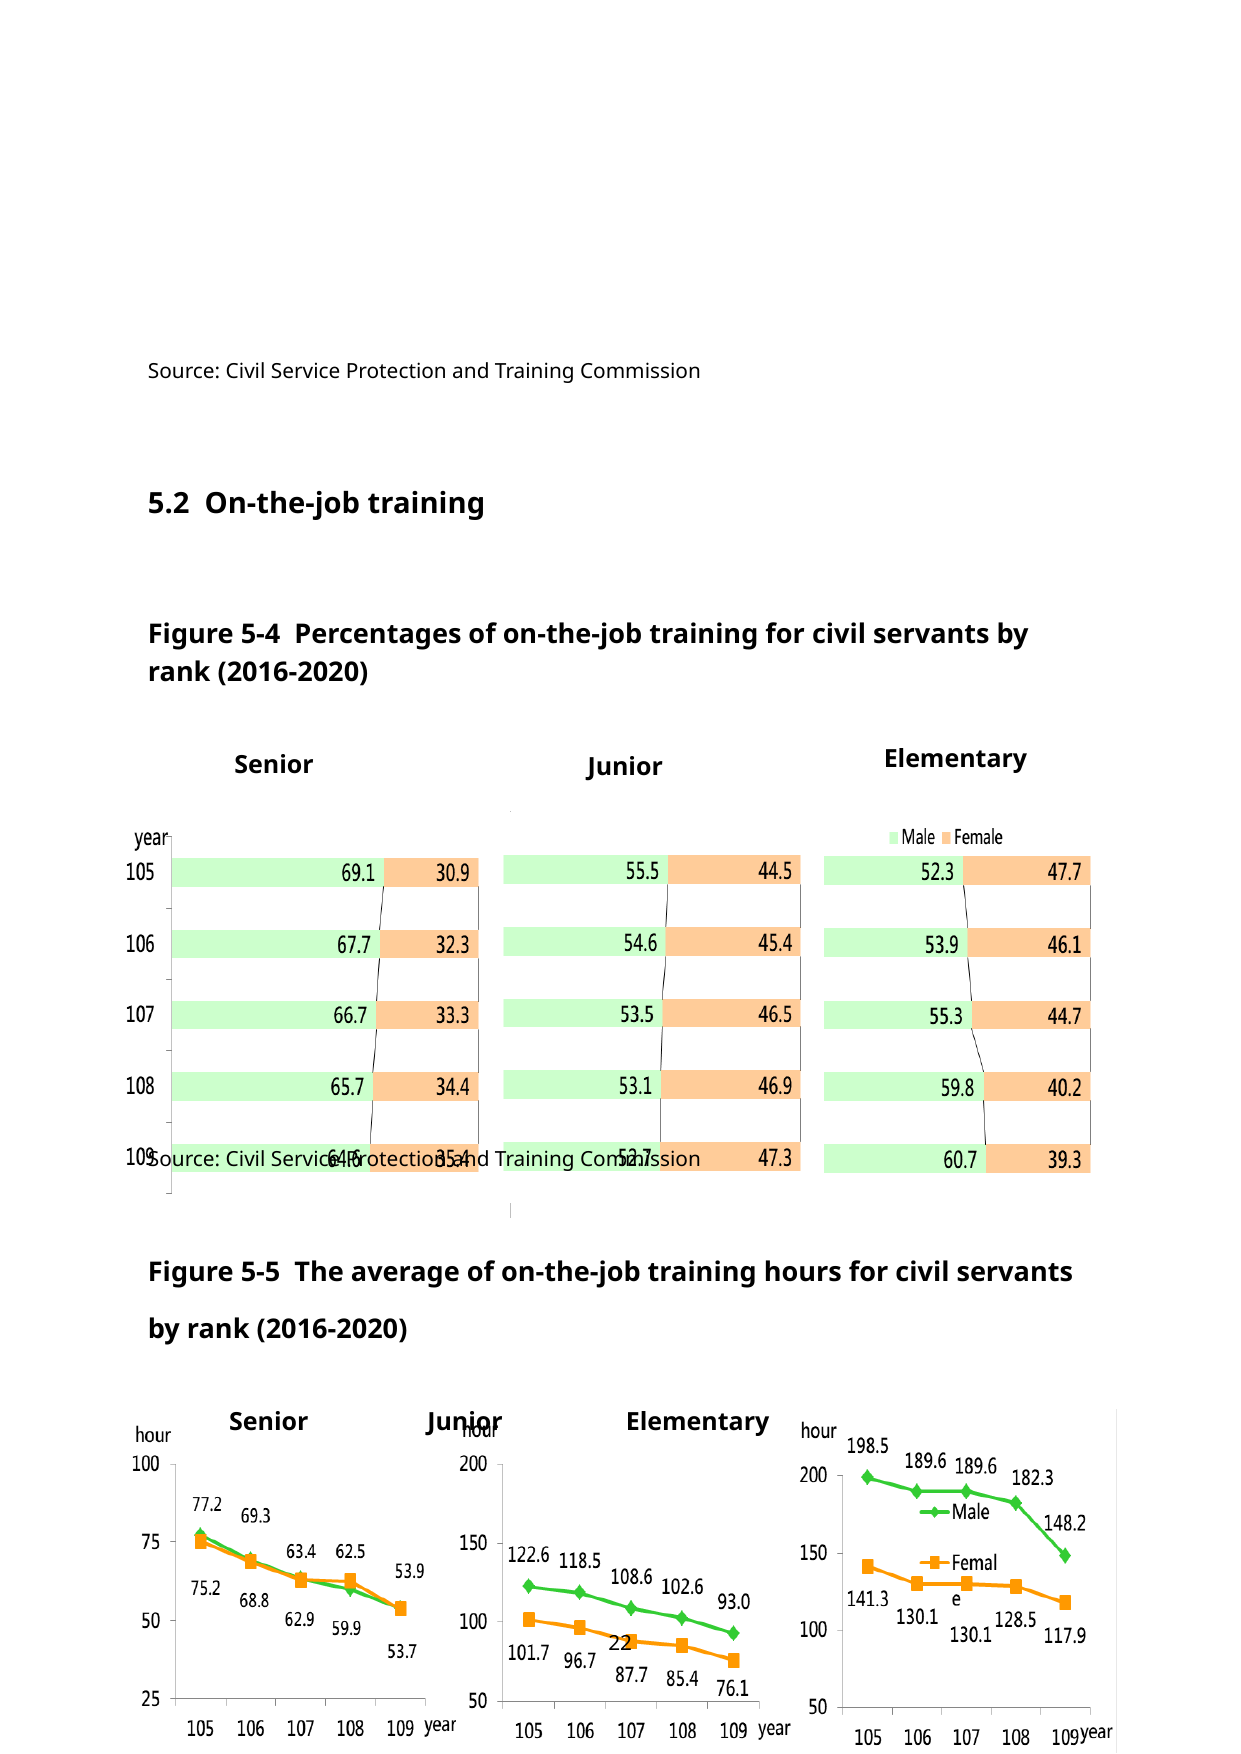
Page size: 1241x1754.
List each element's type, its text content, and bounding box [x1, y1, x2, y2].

text Elementary [883, 741, 1027, 775]
picture [123, 1407, 1117, 1754]
picture [117, 810, 1130, 1218]
subtitle Figure 5-5 The average of on-the-job training hours for civil servants by rank (2016-2020) [148, 1252, 1092, 1364]
text Senior [234, 746, 318, 781]
subtitle Figure 5-4 Percentages of on-the-job training for civil servants by rank (2016-2020) [148, 614, 1092, 689]
text Junior [587, 748, 677, 783]
subtitle 5.2 On-the-job training [148, 464, 1092, 539]
text Senior Junior Elementary [148, 1402, 1092, 1407]
text Source: Civil Service Protection and Training Commission [148, 352, 1092, 389]
